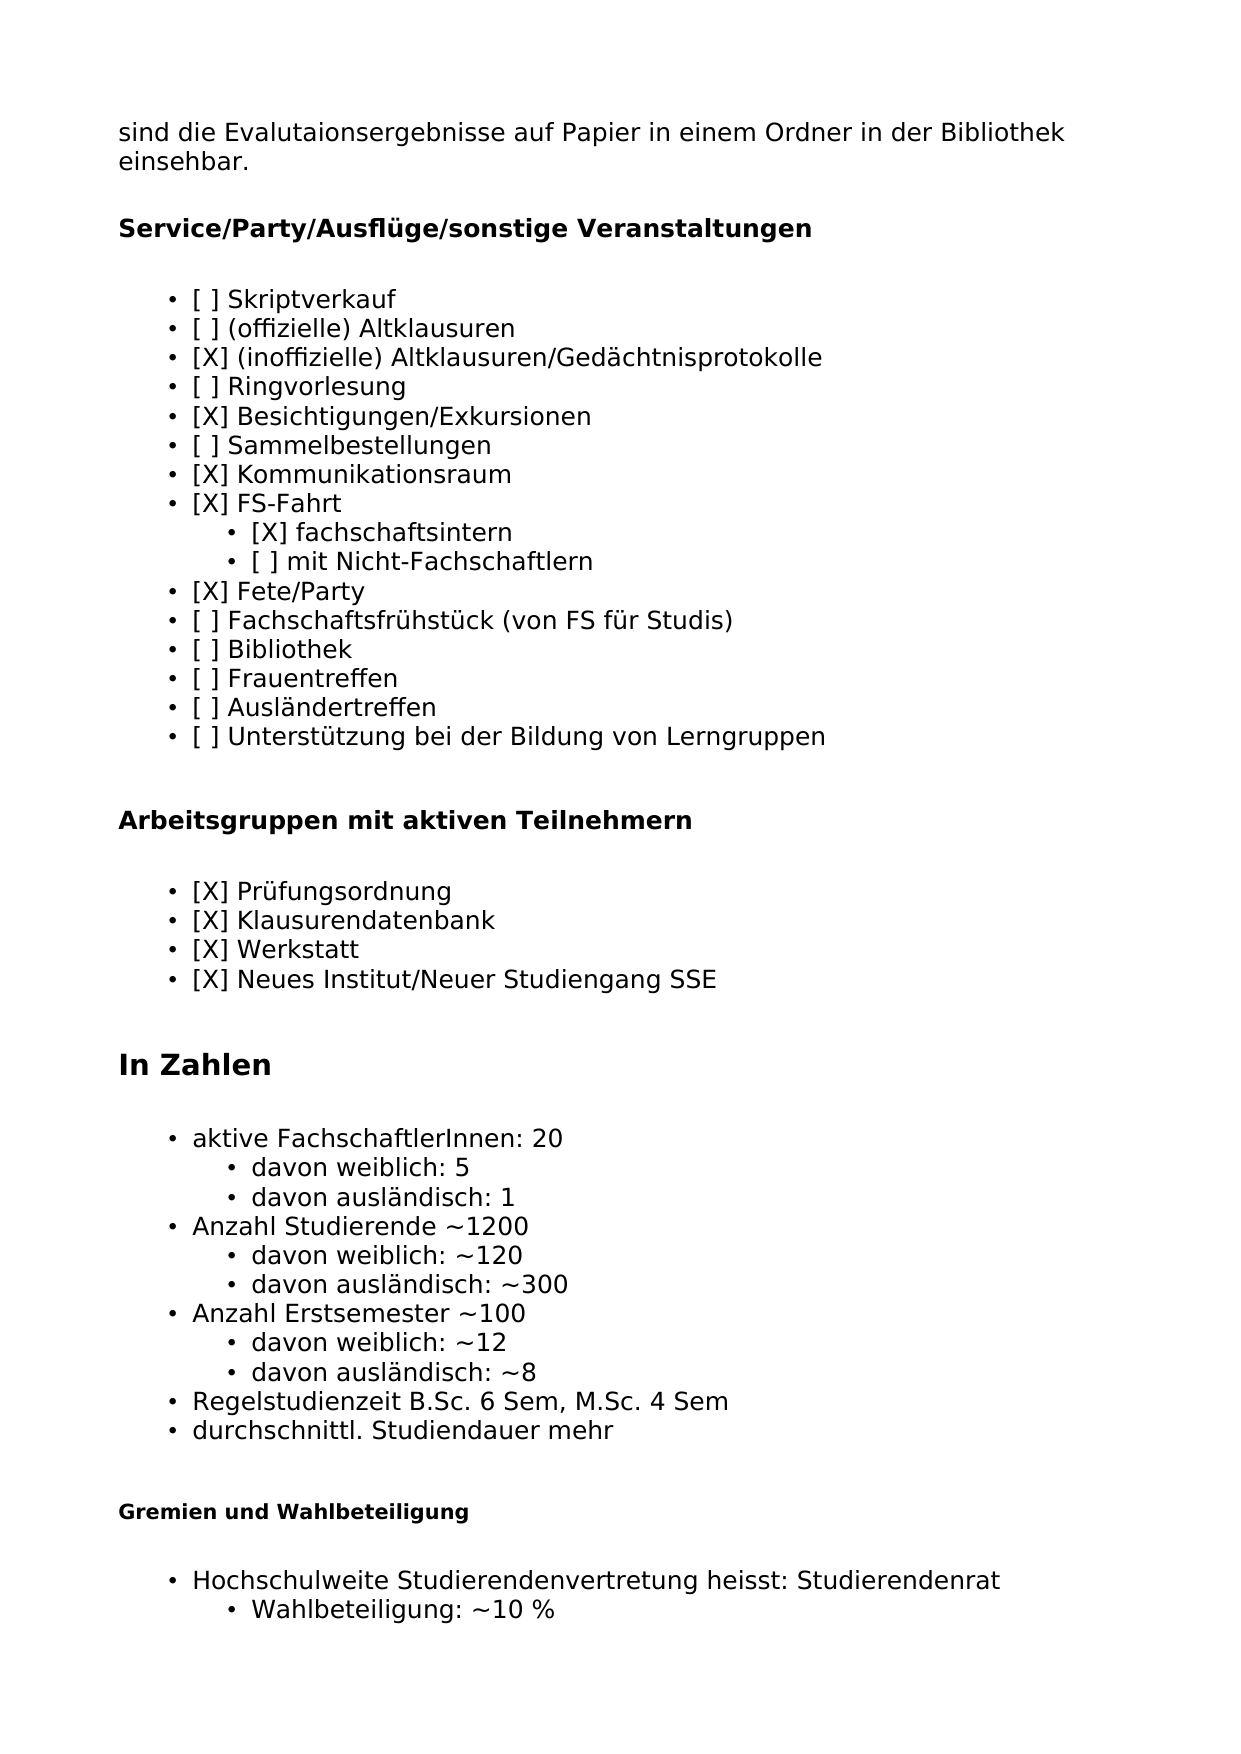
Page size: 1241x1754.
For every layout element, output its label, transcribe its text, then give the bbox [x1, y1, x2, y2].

list davon weiblich: ~120 [236, 1241, 1122, 1270]
list [X] Prüfungsordnung [177, 877, 1122, 907]
subtitle Service/Party/Ausflüge/sonstige Veranstaltungen [118, 214, 1122, 243]
list [ ] Unterstützung bei der Bildung von Lerngruppen [177, 723, 1122, 752]
list davon weiblich: 5 [236, 1154, 1122, 1183]
list [ ] Skriptverkauf [177, 285, 1122, 314]
list [X] Fete/Party [177, 577, 1122, 606]
list [ ] Sammelbestellungen [177, 431, 1122, 460]
list aktive FachschaftlerInnen: 20 [177, 1124, 1122, 1154]
list [ ] mit Nicht-Fachschaftlern [236, 548, 1122, 577]
list davon weiblich: ~12 [236, 1329, 1122, 1358]
list [ ] Bibliothek [177, 635, 1122, 664]
list [X] Klausurendatenbank [177, 907, 1122, 936]
list [X] FS-Fahrt [177, 489, 1122, 518]
list durchschnittl. Studiendauer mehr [177, 1416, 1122, 1445]
list [ ] Ausländertreffen [177, 693, 1122, 723]
list [ ] Frauentreffen [177, 664, 1122, 693]
list Wahlbeteiligung: ~10 % [236, 1595, 1122, 1624]
list Anzahl Erstsemester ~100 [177, 1299, 1122, 1329]
list Regelstudienzeit B.Sc. 6 Sem, M.Sc. 4 Sem [177, 1387, 1122, 1416]
list davon ausländisch: 1 [236, 1183, 1122, 1212]
list [X] fachschaftsintern [236, 518, 1122, 548]
subtitle Arbeitsgruppen mit aktiven Teilnehmern [118, 806, 1122, 835]
list davon ausländisch: ~8 [236, 1358, 1122, 1387]
list Hochschulweite Studierendenvertretung heisst: Studierendenrat [177, 1566, 1122, 1595]
list [X] Besichtigungen/Exkursionen [177, 402, 1122, 431]
list [X] Kommunikationsraum [177, 460, 1122, 489]
text sind die Evalutaionsergebnisse auf Papier in einem Ordner in der Bibliothek einsehbar. [118, 118, 1122, 176]
list Anzahl Studierende ~1200 [177, 1212, 1122, 1241]
list [ ] Ringvorlesung [177, 373, 1122, 402]
list [X] Neues Institut/Neuer Studiengang SSE [177, 965, 1122, 994]
list [ ] Fachschaftsfrühstück (von FS für Studis) [177, 606, 1122, 635]
list [X] (inoffizielle) Altklausuren/Gedächtnisprotokolle [177, 343, 1122, 373]
list [X] Werkstatt [177, 936, 1122, 965]
subtitle Gremien und Wahlbeteiligung [118, 1500, 1122, 1524]
list davon ausländisch: ~300 [236, 1270, 1122, 1299]
list [ ] (offizielle) Altklausuren [177, 314, 1122, 343]
subtitle In Zahlen [118, 1048, 1122, 1082]
